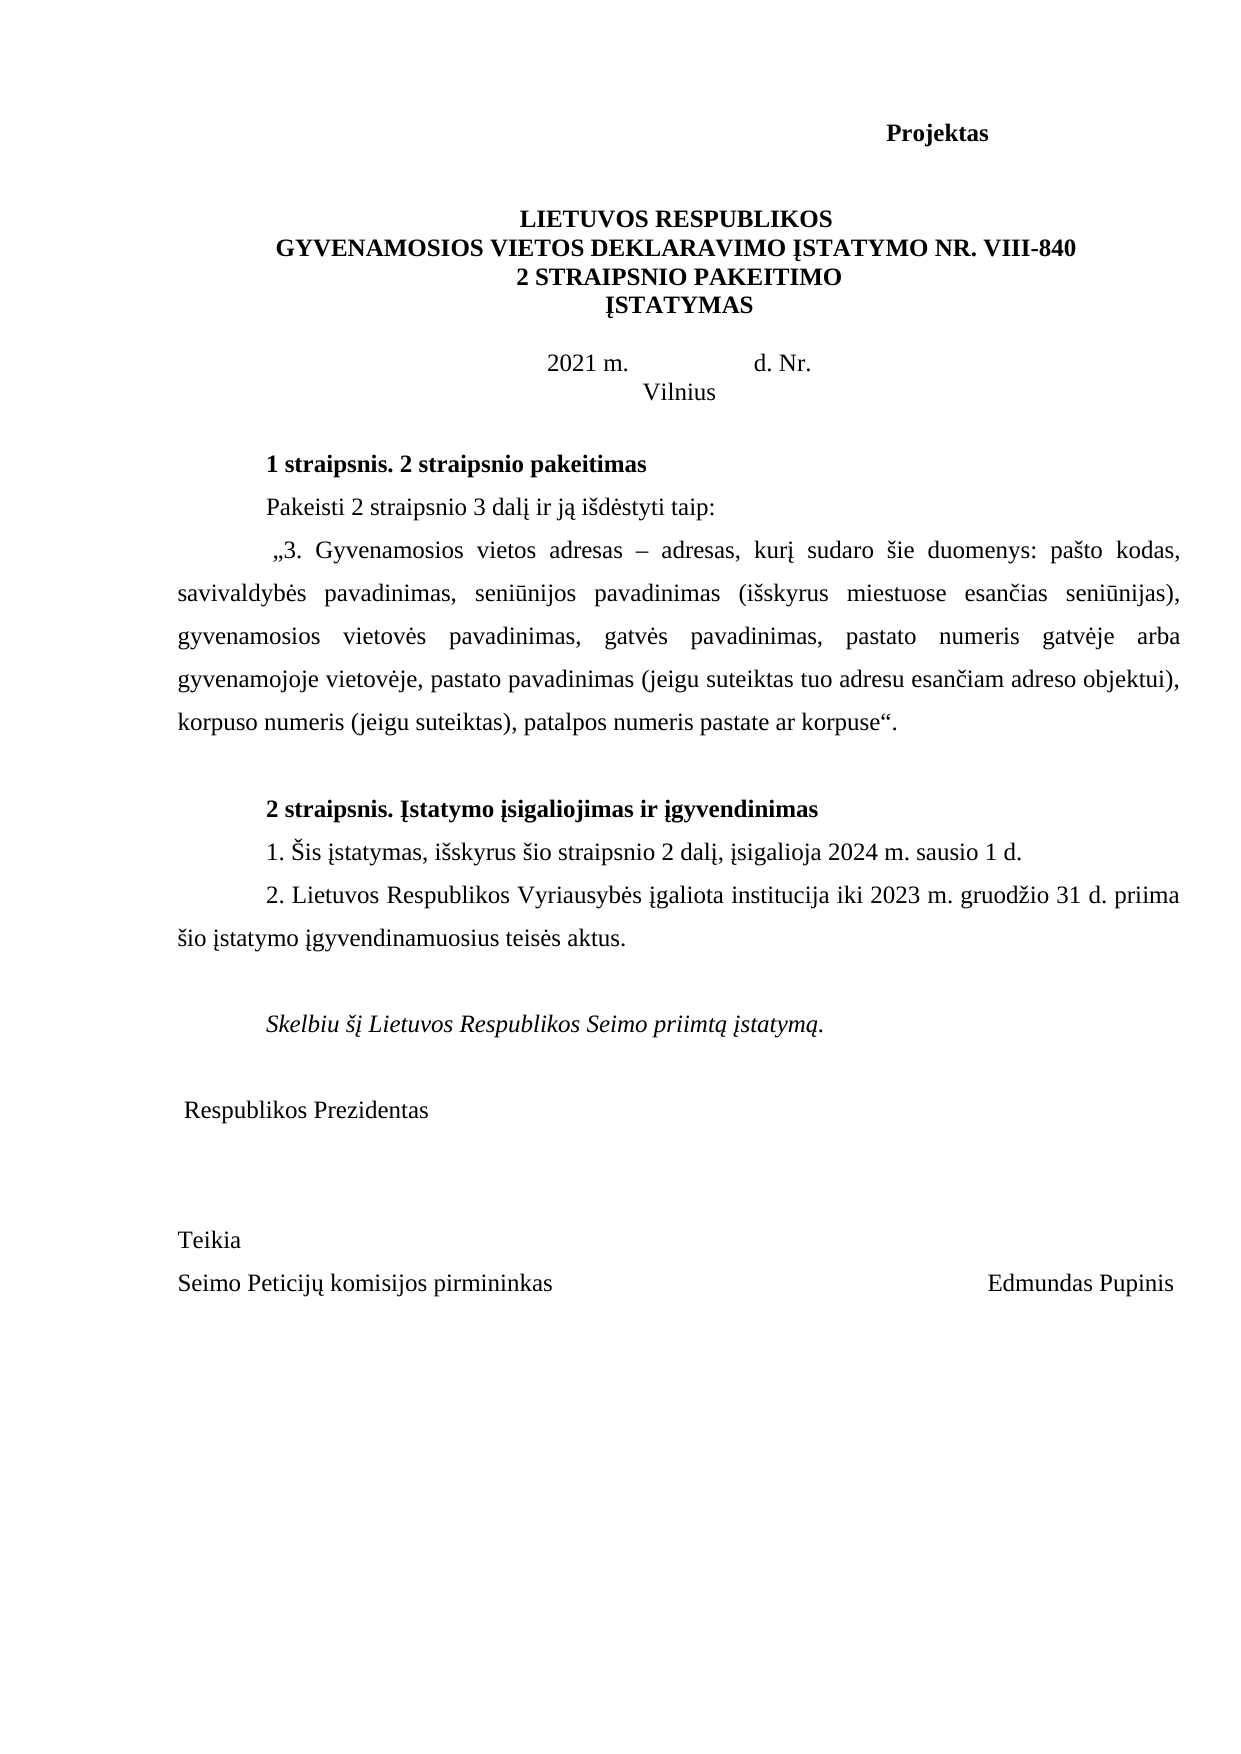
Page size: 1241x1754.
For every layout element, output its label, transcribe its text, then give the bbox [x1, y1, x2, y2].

text Respublikos Prezidentas [177, 1096, 1181, 1124]
text 2 straipsnis. Įstatymo įsigaliojimas ir įgyvendinimas [177, 794, 1181, 822]
text „3. Gyvenamosios vietos adresas – adresas, kurį sudaro šie duomenys: pašto kodas, savivaldybės pavadinimas, seniūnijos pavadinimas (išskyrus miestuose esančias seniūnijas), gyvenamosios vietovės pavadinimas, gatvės pavadinimas, pastato numeris gatvėje arba gyvenamojoje vietovėje, pastato pavadinimas (jeigu suteiktas tuo adresu esančiam adreso objektui), korpuso numeris (jeigu suteiktas), patalpos numeris pastate ar korpuse“. [177, 535, 1181, 736]
text Skelbiu šį Lietuvos Respublikos Seimo priimtą įstatymą. [177, 1009, 1181, 1038]
text Projektas [886, 118, 1181, 147]
text ĮSTATYMAS [177, 291, 1181, 319]
text 2. Lietuvos Respublikos Vyriausybės įgaliota institucija iki 2023 m. gruodžio 31 d. priima šio įstatymo įgyvendinamuosius teisės aktus. [177, 880, 1181, 952]
text Teikia [177, 1225, 1181, 1254]
text Vilnius [177, 377, 1181, 406]
text 2 STRAIPSNIO PAKEITIMO [177, 262, 1181, 291]
text GYVENAMOSIOS VIETOS DEKLARAVIMO ĮSTATYMO NR. VIII-840 [177, 233, 1181, 262]
text 2021 m. d. Nr. [177, 348, 1181, 377]
text Seimo Peticijų komisijos pirmininkas Edmundas Pupinis [177, 1268, 1181, 1297]
text Pakeisti 2 straipsnio 3 dalį ir ją išdėstyti taip: [177, 492, 1181, 521]
text LIETUVOS RESPUBLIKOS [177, 204, 1181, 233]
text 1 straipsnis. 2 straipsnio pakeitimas [177, 449, 1181, 477]
text 1. Šis įstatymas, išskyrus šio straipsnio 2 dalį, įsigalioja 2024 m. sausio 1 d. [177, 837, 1181, 866]
